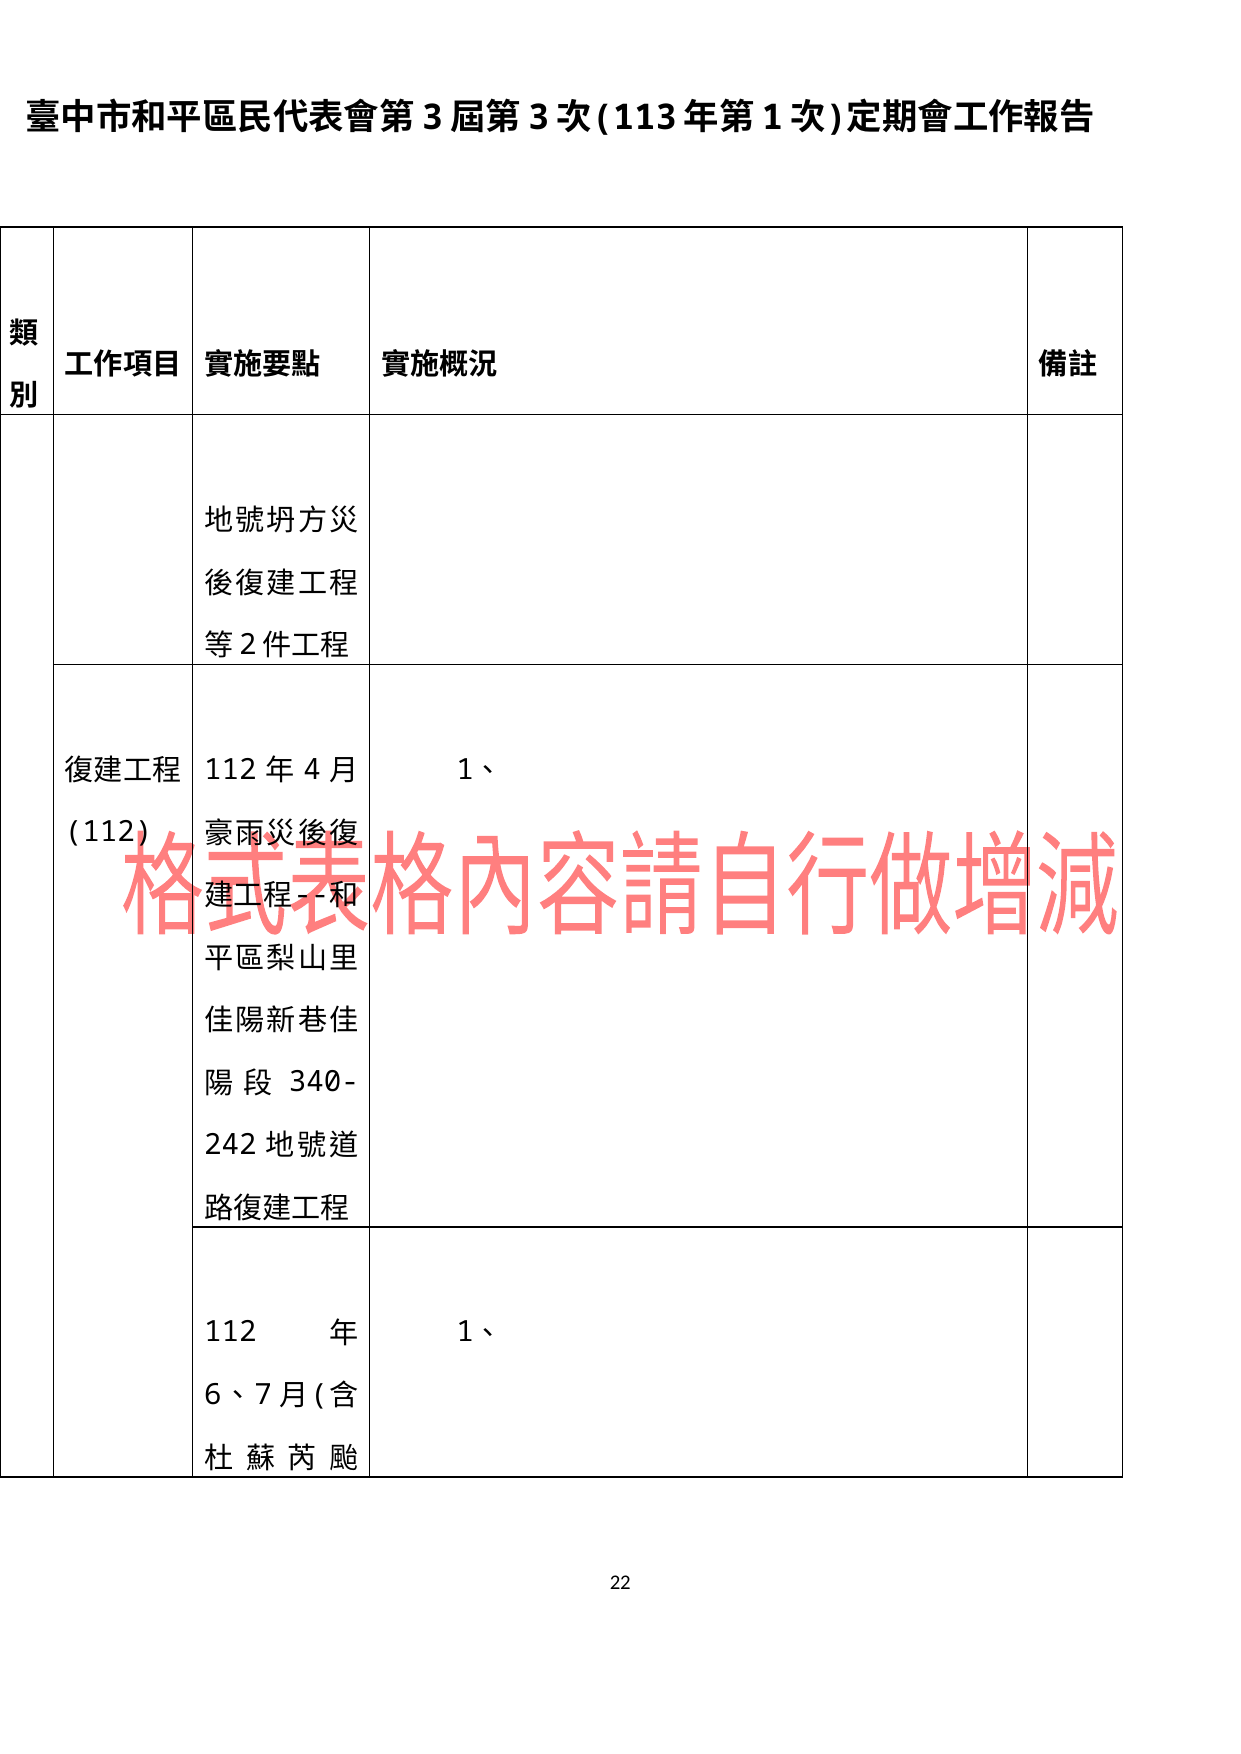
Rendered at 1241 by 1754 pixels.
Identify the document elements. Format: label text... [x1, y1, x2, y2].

table_cell [370, 415, 1027, 664]
table_cell [54, 415, 192, 664]
table_cell [1009, 854, 1024, 878]
table_cell [370, 665, 1027, 1226]
table_cell [1, 415, 53, 1476]
table_cell [370, 1228, 1027, 1476]
table_cell [1028, 665, 1122, 1226]
table_cell 地號坍方災後復建工程等2件工程 [193, 415, 369, 664]
table_header 備註 [1028, 228, 1122, 414]
table_header 工作項目 [54, 228, 192, 414]
table_cell [1028, 1228, 1122, 1476]
table_cell 112年4月豪雨災後復建工程--和平區梨山里佳陽新巷佳陽段340-242地號道路復建工程 [193, 665, 369, 1226]
table_cell 112年6、7月(含杜蘇芮颱 [193, 1228, 369, 1476]
table_cell 復建工程 (112) [54, 665, 192, 1476]
table_header 實施要點 [193, 228, 369, 414]
table_header 實施概況 [370, 228, 1027, 414]
table_header 類別 [1, 228, 53, 414]
table_cell [1028, 415, 1122, 664]
table_cell [989, 854, 1003, 878]
